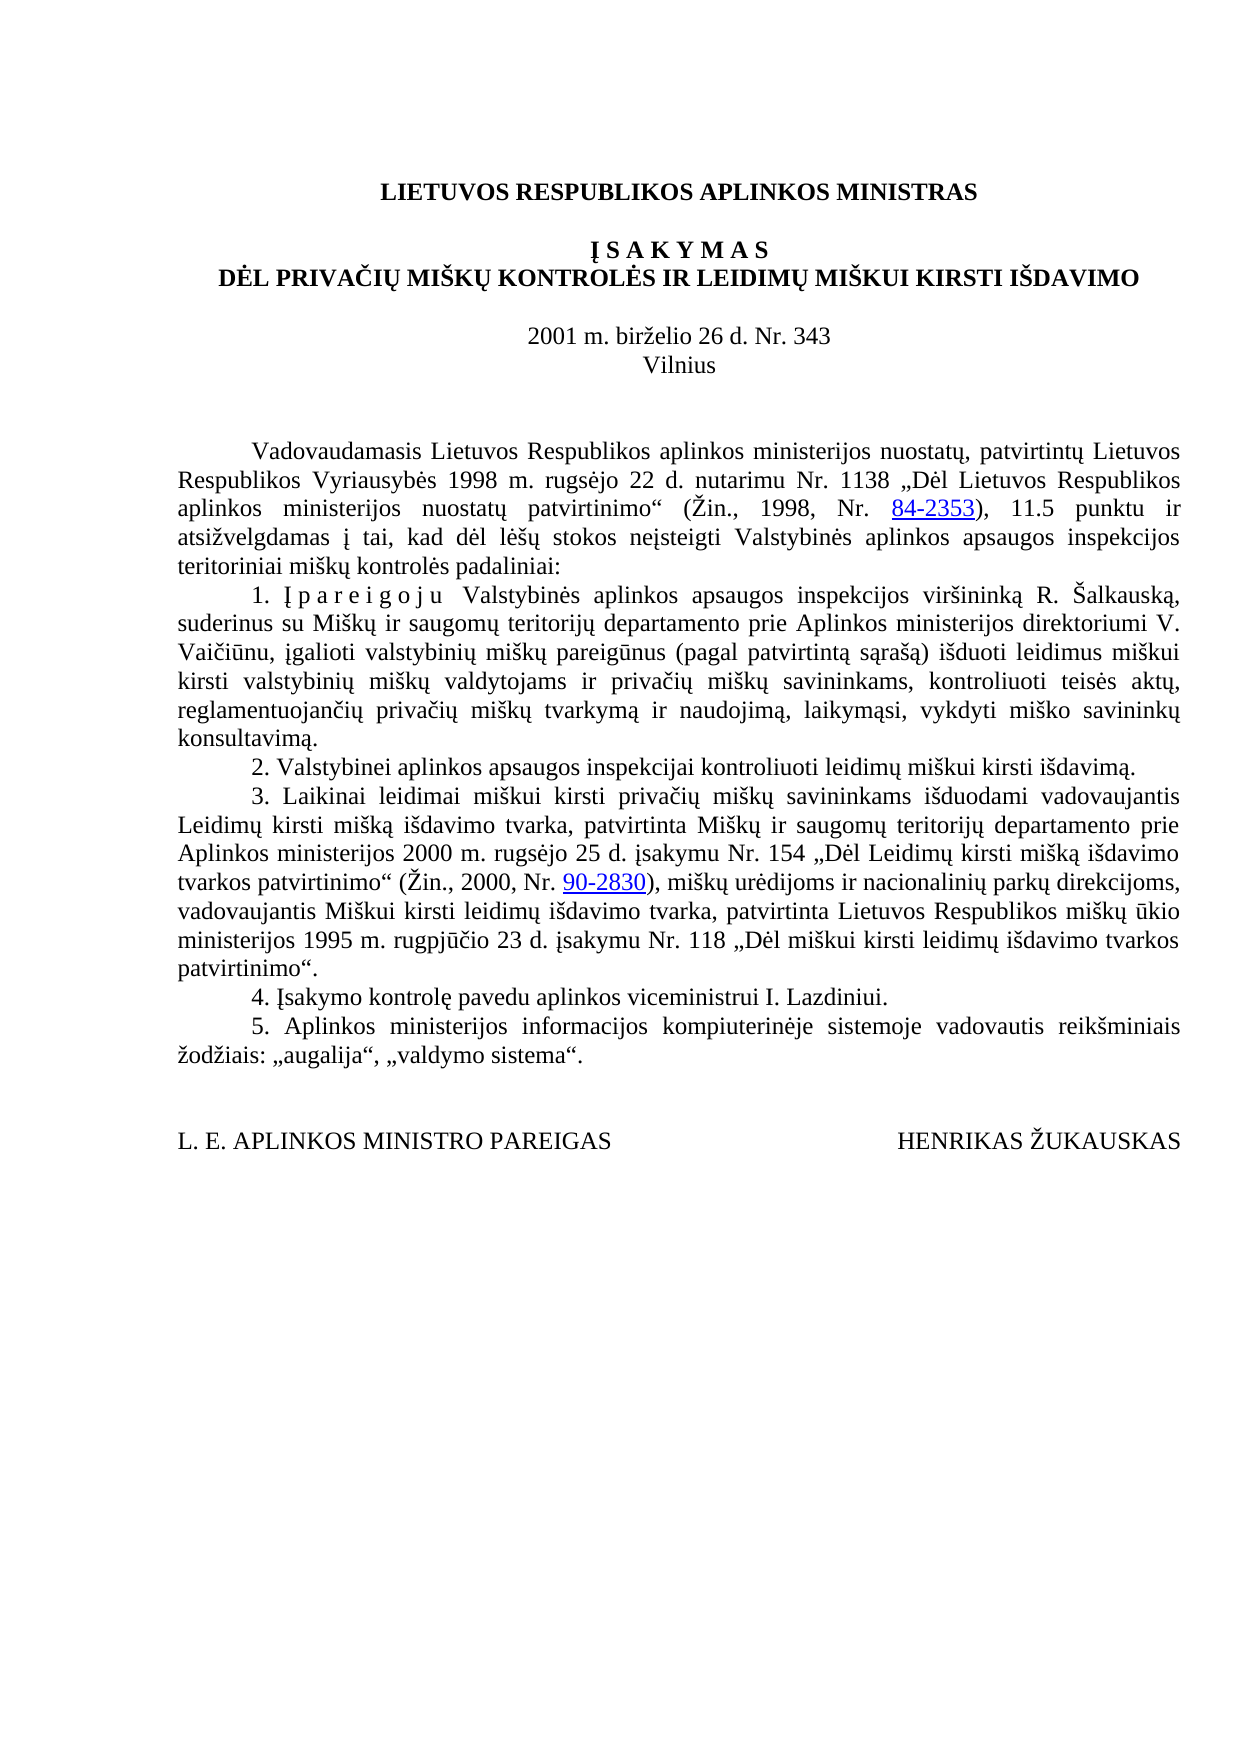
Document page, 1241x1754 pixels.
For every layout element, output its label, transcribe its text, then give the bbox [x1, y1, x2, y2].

text DĖL PRIVAČIŲ MIŠKŲ KONTROLĖS IR LEIDIMŲ MIŠKUI KIRSTI IŠDAVIMO [177, 263, 1181, 292]
text Vadovaudamasis Lietuvos Respublikos aplinkos ministerijos nuostatų, patvirtintų Lietuvos Respublikos Vyriausybės 1998 m. rugsėjo 22 d. nutarimu Nr. 1138 „Dėl Lietuvos Respublikos aplinkos ministerijos nuostatų patvirtinimo“ (Žin., 1998, Nr. 84-2353), 11.5 punktu ir atsižvelgdamas į tai, kad dėl lėšų stokos neįsteigti Valstybinės aplinkos apsaugos inspekcijos teritoriniai miškų kontrolės padaliniai: [177, 436, 1181, 580]
text 2. Valstybinei aplinkos apsaugos inspekcijai kontroliuoti leidimų miškui kirsti išdavimą. [177, 752, 1181, 781]
text L. E. APLINKOS MINISTRO PAREIGAS HENRIKAS ŽUKAUSKAS [177, 1126, 1181, 1155]
text 3. Laikinai leidimai miškui kirsti privačių miškų savininkams išduodami vadovaujantis Leidimų kirsti mišką išdavimo tvarka, patvirtinta Miškų ir saugomų teritorijų departamento prie Aplinkos ministerijos 2000 m. rugsėjo 25 d. įsakymu Nr. 154 „Dėl Leidimų kirsti mišką išdavimo tvarkos patvirtinimo“ (Žin., 2000, Nr. 90-2830), miškų urėdijoms ir nacionalinių parkų direkcijoms, vadovaujantis Miškui kirsti leidimų išdavimo tvarka, patvirtinta Lietuvos Respublikos miškų ūkio ministerijos 1995 m. rugpjūčio 23 d. įsakymu Nr. 118 „Dėl miškui kirsti leidimų išdavimo tvarkos patvirtinimo“. [177, 781, 1181, 982]
text 1. Įpareigoju Valstybinės aplinkos apsaugos inspekcijos viršininką R. Šalkauską, suderinus su Miškų ir saugomų teritorijų departamento prie Aplinkos ministerijos direktoriumi V. Vaičiūnu, įgalioti valstybinių miškų pareigūnus (pagal patvirtintą sąrašą) išduoti leidimus miškui kirsti valstybinių miškų valdytojams ir privačių miškų savininkams, kontroliuoti teisės aktų, reglamentuojančių privačių miškų tvarkymą ir naudojimą, laikymąsi, vykdyti miško savininkų konsultavimą. [177, 580, 1181, 752]
text Vilnius [177, 350, 1181, 378]
text Į S A K Y M A S [177, 235, 1181, 263]
text 5. Aplinkos ministerijos informacijos kompiuterinėje sistemoje vadovautis reikšminiais žodžiais: „augalija“, „valdymo sistema“. [177, 1011, 1181, 1068]
text 4. Įsakymo kontrolę pavedu aplinkos viceministrui I. Lazdiniui. [177, 982, 1181, 1011]
text LIETUVOS RESPUBLIKOS APLINKOS MINISTRAS [177, 177, 1181, 206]
text 2001 m. birželio 26 d. Nr. 343 [177, 321, 1181, 350]
